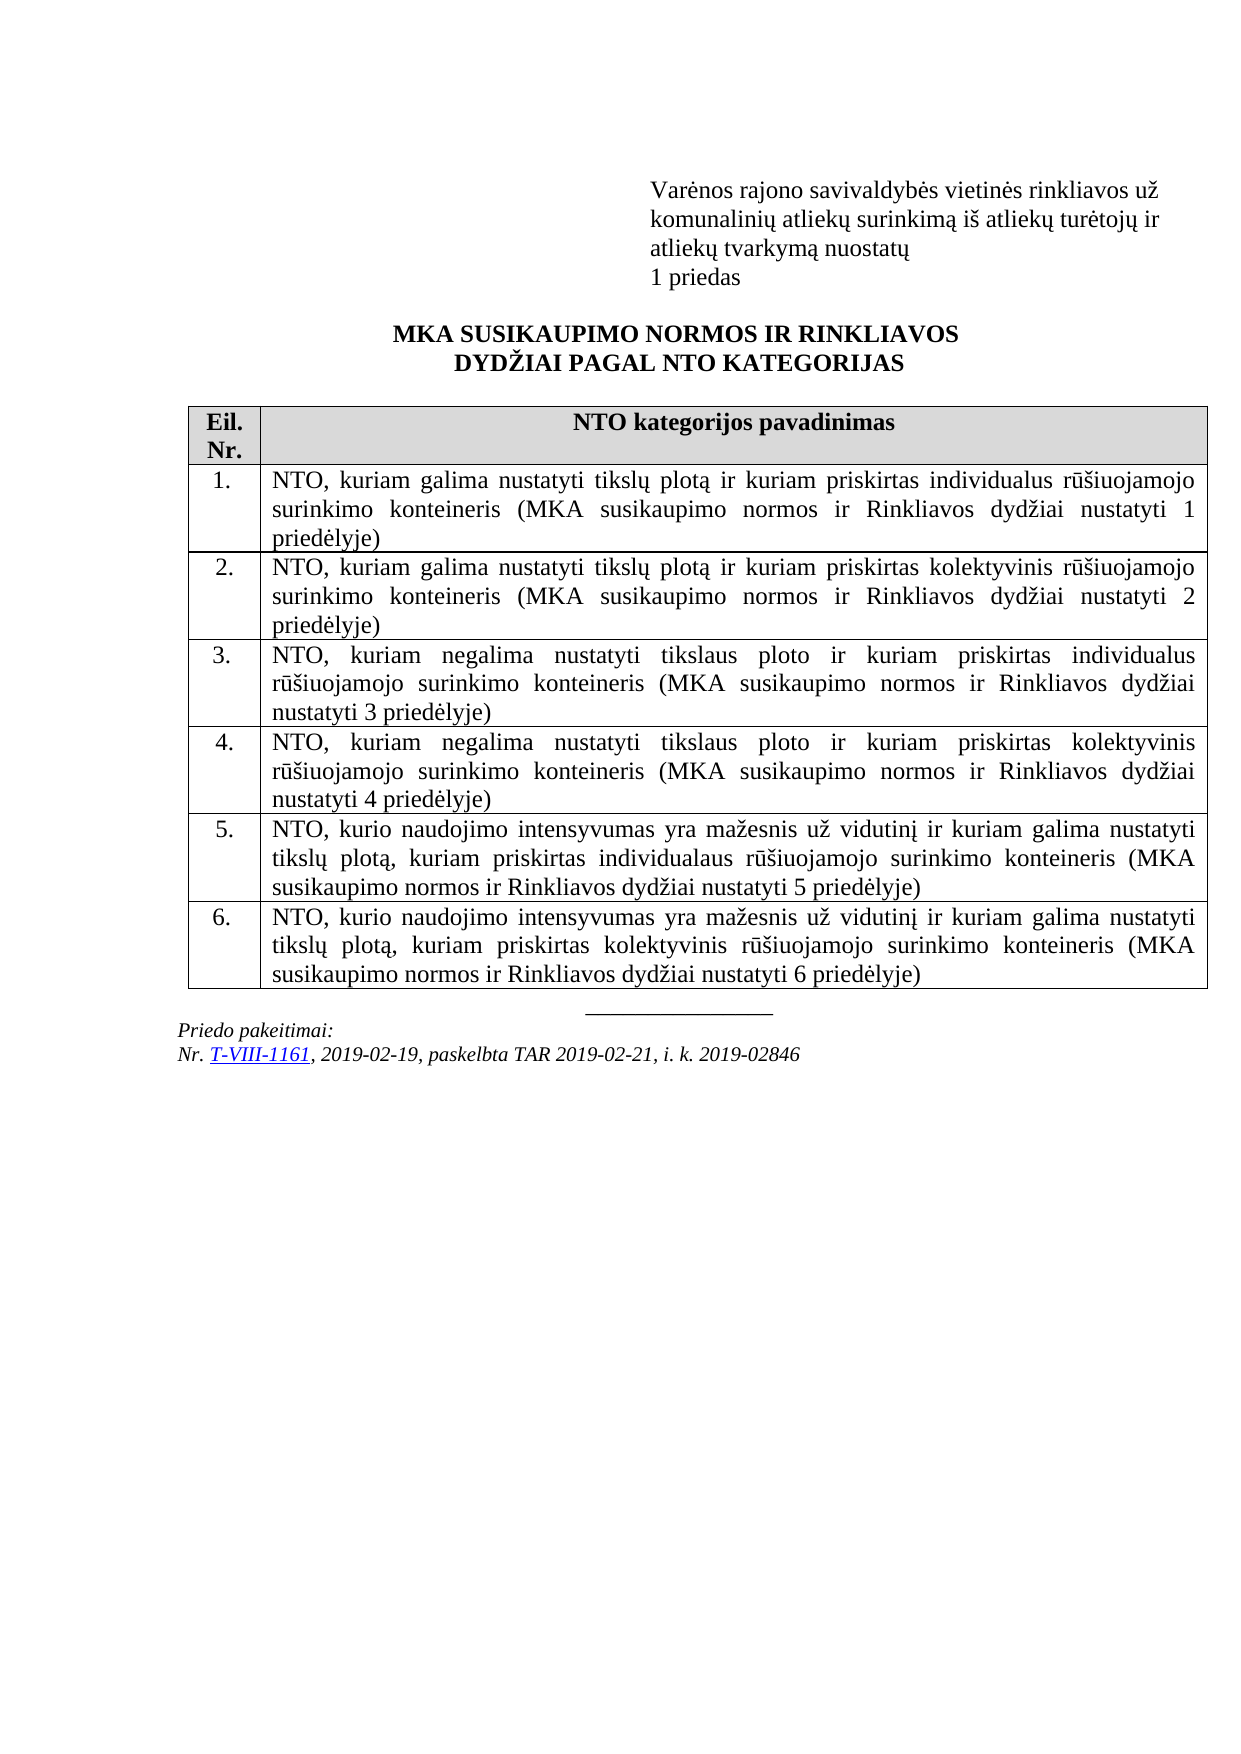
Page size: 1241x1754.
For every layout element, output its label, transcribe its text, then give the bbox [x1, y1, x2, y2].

table_cell NTO, kurio naudojimo intensyvumas yra mažesnis už vidutinį ir kuriam galima nustatyti tikslų plotą, kuriam priskirtas kolektyvinis rūšiuojamojo surinkimo konteineris (MKA susikaupimo normos ir Rinkliavos dydžiai nustatyti 6 priedėlyje) [261, 902, 1207, 988]
text _______________ [177, 989, 1181, 1018]
table_cell 5. [189, 814, 260, 901]
table_header NTO kategorijos pavadinimas [261, 407, 1207, 464]
table_cell 4. [189, 727, 260, 813]
table_cell NTO, kuriam galima nustatyti tikslų plotą ir kuriam priskirtas kolektyvinis rūšiuojamojo surinkimo konteineris (MKA susikaupimo normos ir Rinkliavos dydžiai nustatyti 2 priedėlyje) [261, 553, 1207, 639]
table_cell NTO, kuriam negalima nustatyti tikslaus ploto ir kuriam priskirtas individualus rūšiuojamojo surinkimo konteineris (MKA susikaupimo normos ir Rinkliavos dydžiai nustatyti 3 priedėlyje) [261, 640, 1207, 726]
text MKA SUSIKAUPIMO NORMOS IR RINKLIAVOS [177, 319, 1181, 348]
table_cell NTO, kuriam galima nustatyti tikslų plotą ir kuriam priskirtas individualus rūšiuojamojo surinkimo konteineris (MKA susikaupimo normos ir Rinkliavos dydžiai nustatyti 1 priedėlyje) [261, 465, 1207, 551]
table_header Eil. Nr. [189, 407, 260, 464]
text komunalinių atliekų surinkimą iš atliekų turėtojų ir [650, 204, 1181, 233]
table_cell NTO, kurio naudojimo intensyvumas yra mažesnis už vidutinį ir kuriam galima nustatyti tikslų plotą, kuriam priskirtas individualaus rūšiuojamojo surinkimo konteineris (MKA susikaupimo normos ir Rinkliavos dydžiai nustatyti 5 priedėlyje) [261, 814, 1207, 901]
text Priedo pakeitimai: [177, 1018, 1181, 1042]
table_cell 3. [189, 640, 260, 726]
text Nr. T-VIII-1161, 2019-02-19, paskelbta TAR 2019-02-21, i. k. 2019-02846 [177, 1042, 1181, 1066]
text DYDŽIAI PAGAL NTO KATEGORIJAS [177, 348, 1181, 377]
table_cell NTO, kuriam negalima nustatyti tikslaus ploto ir kuriam priskirtas kolektyvinis rūšiuojamojo surinkimo konteineris (MKA susikaupimo normos ir Rinkliavos dydžiai nustatyti 4 priedėlyje) [261, 727, 1207, 813]
text 1 priedas [650, 262, 1181, 291]
text Varėnos rajono savivaldybės vietinės rinkliavos už [650, 176, 1181, 204]
text atliekų tvarkymą nuostatų [650, 233, 1181, 262]
table_cell 2. [189, 553, 260, 639]
table_cell 6. [189, 902, 260, 988]
table_cell 1. [189, 465, 260, 551]
